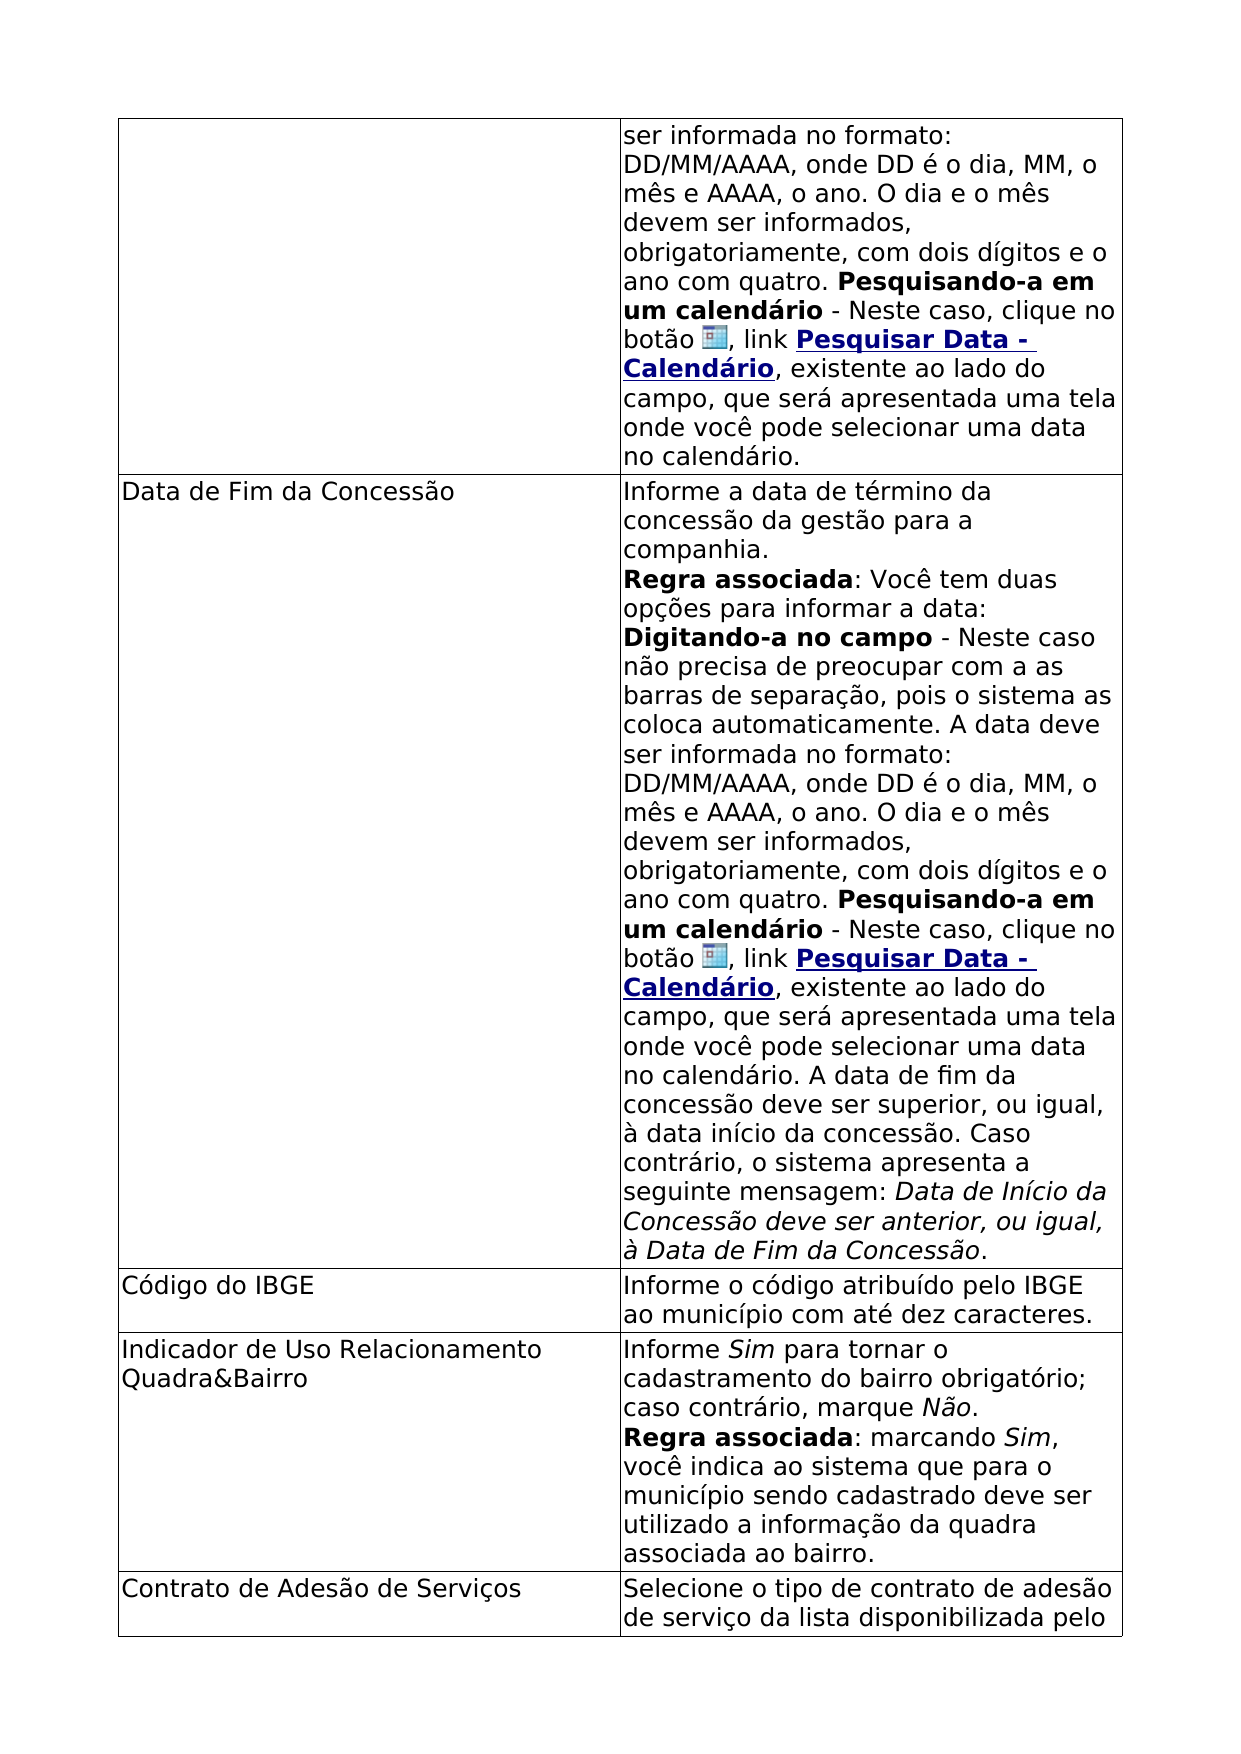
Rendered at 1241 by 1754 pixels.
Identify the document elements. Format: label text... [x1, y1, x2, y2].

table_cell Informe o código atribuído pelo IBGE ao município com até dez caracteres. [621, 1269, 1122, 1332]
table_cell [119, 119, 620, 474]
table_cell Código do IBGE [119, 1269, 620, 1332]
table_cell Selecione o tipo de contrato de adesão de serviço da lista disponibilizada pelo [621, 1572, 1122, 1636]
table_cell Indicador de Uso Relacionamento Quadra&Bairro [119, 1333, 620, 1571]
picture [702, 325, 728, 349]
table_cell Informe a data de término da concessão da gestão para a companhia. Regra associada: Você tem duas opções para informar a data: Digitando-a no campo - Neste caso não precisa de preocupar com a as barras de separação, pois o sistema as coloca automaticamente. A data deve ser informada no formato: DD/MM/AAAA, onde DD é o dia, MM, o mês e AAAA, o ano. O dia e o mês devem ser informados, obrigatoriamente, com dois dígitos e o ano com quatro. Pesquisando-a em um calendário - Neste caso, clique no botão , link Pesquisar Data - Calendário, existente ao lado do campo, que será apresentada uma tela onde você pode selecionar uma data no calendário. A data de fim da concessão deve ser superior, ou igual, à data início da concessão. Caso contrário, o sistema apresenta a seguinte mensagem: Data de Início da Concessão deve ser anterior, ou igual, à Data de Fim da Concessão. [621, 475, 1122, 1268]
table_cell Contrato de Adesão de Serviços [119, 1572, 620, 1636]
table_cell Informe Sim para tornar o cadastramento do bairro obrigatório; caso contrário, marque Não. Regra associada: marcando Sim, você indica ao sistema que para o município sendo cadastrado deve ser utilizado a informação da quadra associada ao bairro. [621, 1333, 1122, 1571]
table_cell ser informada no formato: DD/MM/AAAA, onde DD é o dia, MM, o mês e AAAA, o ano. O dia e o mês devem ser informados, obrigatoriamente, com dois dígitos e o ano com quatro. Pesquisando-a em um calendário - Neste caso, clique no botão , link Pesquisar Data - Calendário, existente ao lado do campo, que será apresentada uma tela onde você pode selecionar uma data no calendário. [621, 119, 1122, 474]
picture [702, 943, 728, 968]
table_cell Data de Fim da Concessão [119, 475, 620, 1268]
